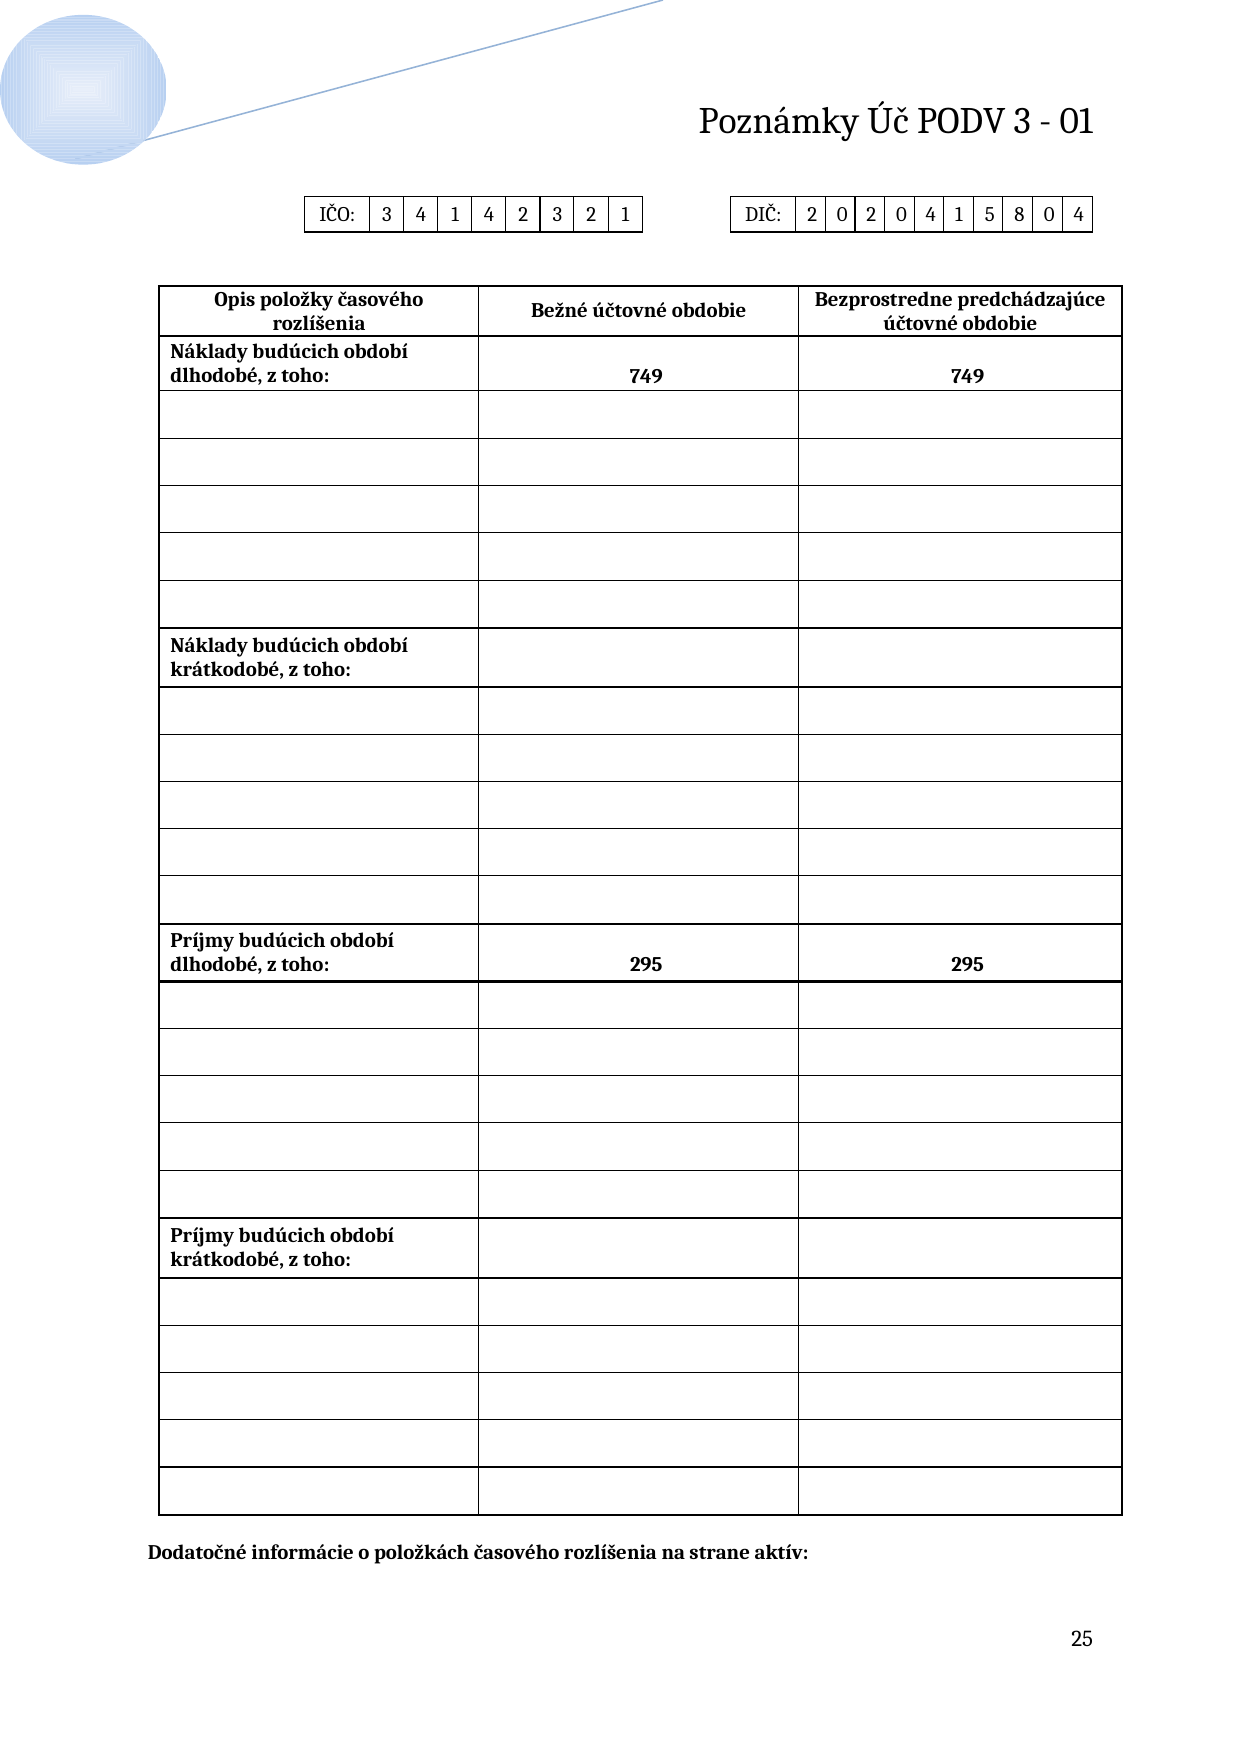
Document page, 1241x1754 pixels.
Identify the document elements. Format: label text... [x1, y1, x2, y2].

table_cell [160, 688, 478, 733]
table_cell [160, 1076, 478, 1122]
table_cell [799, 1279, 1121, 1324]
table_cell [160, 1123, 478, 1169]
table_cell [160, 486, 478, 532]
table_header Bežné účtovné obdobie [479, 287, 798, 335]
table_cell [799, 629, 1121, 686]
table_cell [160, 829, 478, 875]
table_cell [479, 533, 798, 579]
table_cell [479, 1219, 798, 1277]
table_cell [479, 1171, 798, 1217]
table_cell [799, 1219, 1121, 1277]
table_cell [160, 533, 478, 579]
table_cell [799, 1420, 1121, 1466]
table_cell [799, 581, 1121, 627]
table_cell [799, 1076, 1121, 1122]
table_cell [799, 1171, 1121, 1217]
table_cell [799, 486, 1121, 532]
table_cell [479, 486, 798, 532]
table_cell [479, 829, 798, 875]
table_cell [160, 983, 478, 1028]
table_cell [160, 391, 478, 438]
table_cell [799, 1029, 1121, 1075]
table_cell [479, 1420, 798, 1466]
table_cell [160, 782, 478, 828]
table_cell 295 [479, 925, 798, 980]
table_cell [479, 876, 798, 923]
table_cell [160, 1468, 478, 1514]
table_cell [799, 735, 1121, 781]
table_cell [479, 688, 798, 733]
table_cell [160, 1029, 478, 1075]
table_cell [479, 983, 798, 1028]
table_cell [160, 1326, 478, 1372]
table_cell [479, 1279, 798, 1324]
table_cell [799, 688, 1121, 733]
table_cell 749 [479, 337, 798, 390]
table_cell [799, 1123, 1121, 1169]
table_cell [160, 1279, 478, 1324]
table_cell [479, 629, 798, 686]
table_cell [799, 983, 1121, 1028]
table_cell [479, 1468, 798, 1514]
table_cell [160, 876, 478, 923]
table_cell [479, 391, 798, 438]
table_cell 295 [799, 925, 1121, 980]
table_cell [160, 1171, 478, 1217]
table_cell [799, 829, 1121, 875]
table_cell [160, 735, 478, 781]
table_cell [160, 439, 478, 485]
table_cell Príjmy budúcich období dlhodobé, z toho: [160, 925, 478, 980]
table_cell [479, 439, 798, 485]
table_cell [799, 533, 1121, 579]
table_cell Príjmy budúcich období krátkodobé, z toho: [160, 1219, 478, 1277]
table_cell [799, 439, 1121, 485]
table_cell [479, 782, 798, 828]
table_cell [799, 391, 1121, 438]
table_cell [479, 1373, 798, 1419]
table_cell [479, 1029, 798, 1075]
table_cell [799, 1326, 1121, 1372]
table_header Bezprostredne predchádzajúce účtovné obdobie [799, 287, 1121, 335]
table_cell [160, 1373, 478, 1419]
table_cell [799, 1373, 1121, 1419]
table_cell 749 [799, 337, 1121, 390]
table_cell [479, 581, 798, 627]
table_cell [799, 876, 1121, 923]
table_cell [479, 1076, 798, 1122]
text Dodatočné informácie o položkách časového rozlíšenia na strane aktív: [148, 1541, 1107, 1565]
table_header Opis položky časového rozlíšenia [160, 287, 478, 335]
table_cell [160, 1420, 478, 1466]
table_cell [799, 1468, 1121, 1514]
table_cell [160, 581, 478, 627]
table_cell [479, 1123, 798, 1169]
table_cell Náklady budúcich období krátkodobé, z toho: [160, 629, 478, 686]
table_cell [479, 735, 798, 781]
table_cell Náklady budúcich období dlhodobé, z toho: [160, 337, 478, 390]
table_cell [479, 1326, 798, 1372]
table_cell [799, 782, 1121, 828]
